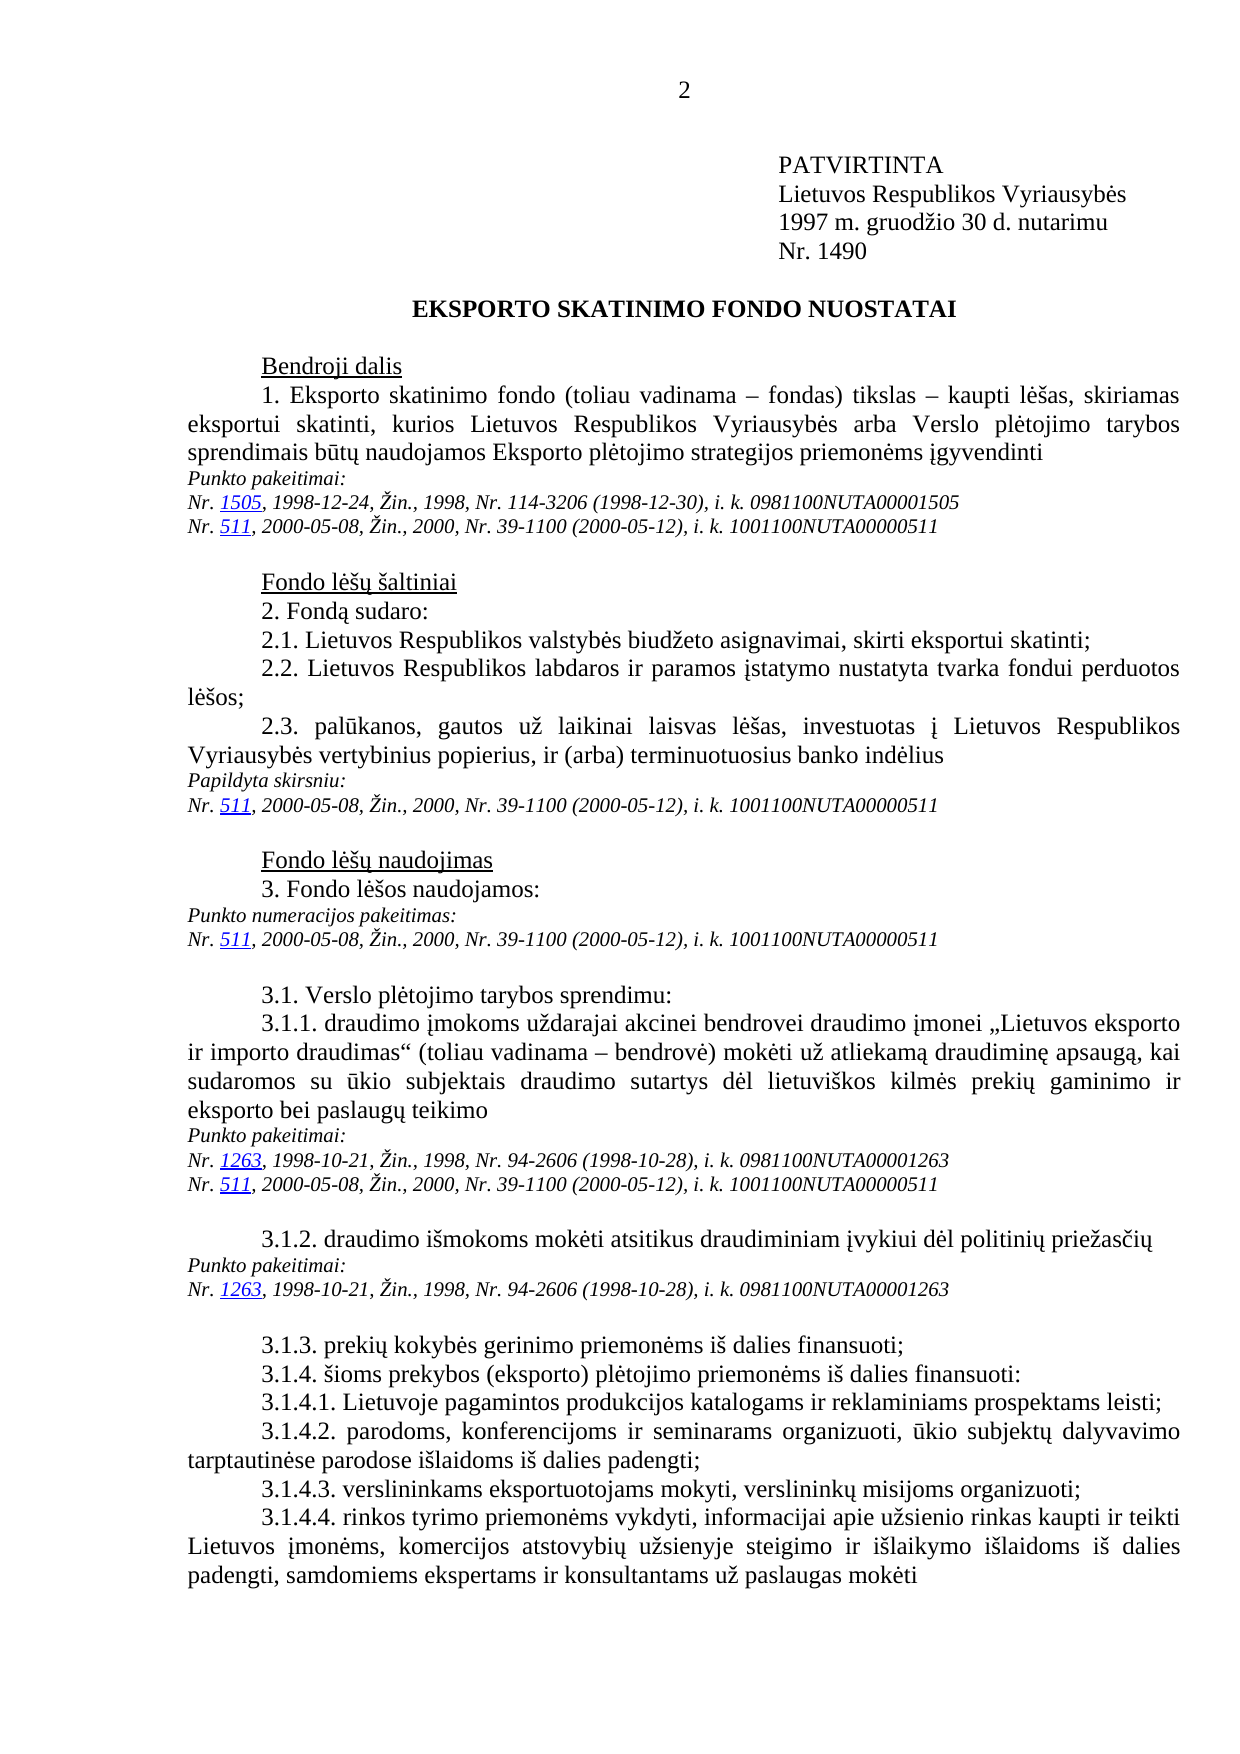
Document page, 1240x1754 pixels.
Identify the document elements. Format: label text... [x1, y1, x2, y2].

text Punkto pakeitimai: [187, 1253, 1181, 1277]
text Punkto pakeitimai: [187, 466, 1181, 490]
text 3.1. Verslo plėtojimo tarybos sprendimu: [187, 980, 1181, 1008]
text 1997 m. gruodžio 30 d. nutarimu [187, 207, 1181, 236]
text Nr. 1505, 1998-12-24, Žin., 1998, Nr. 114-3206 (1998-12-30), i. k. 0981100NUTA00001505 [187, 490, 1181, 514]
text 3. Fondo lėšos naudojamos: [187, 874, 1181, 903]
text Fondo lėšų šaltiniai [187, 567, 1181, 596]
text 3.1.4.2. parodoms, konferencijoms ir seminarams organizuoti, ūkio subjektų dalyvavimo tarptautinėse parodose išlaidoms iš dalies padengti; [187, 1416, 1181, 1474]
text Nr. 1490 [187, 236, 1181, 265]
text EKSPORTO SKATINIMO FONDO NUOSTATAI [187, 294, 1181, 322]
text Bendroji dalis [187, 351, 1181, 380]
text 2.3. palūkanos, gautos už laikinai laisvas lėšas, investuotas į Lietuvos Respublikos Vyriausybės vertybinius popierius, ir (arba) terminuotuosius banko indėlius [187, 711, 1181, 768]
text Punkto pakeitimai: [187, 1123, 1181, 1147]
text 1. Eksporto skatinimo fondo (toliau vadinama – fondas) tikslas – kaupti lėšas, skiriamas eksportui skatinti, kurios Lietuvos Respublikos Vyriausybės arba Verslo plėtojimo tarybos sprendimais būtų naudojamos Eksporto plėtojimo strategijos priemonėms įgyvendinti [187, 380, 1181, 466]
text Nr. 511, 2000-05-08, Žin., 2000, Nr. 39-1100 (2000-05-12), i. k. 1001100NUTA00000511 [187, 1172, 1181, 1196]
text Nr. 511, 2000-05-08, Žin., 2000, Nr. 39-1100 (2000-05-12), i. k. 1001100NUTA00000511 [187, 514, 1181, 538]
text 3.1.4.1. Lietuvoje pagamintos produkcijos katalogams ir reklaminiams prospektams leisti; [187, 1387, 1181, 1416]
text Fondo lėšų naudojimas [187, 845, 1181, 874]
text 3.1.1. draudimo įmokoms uždarajai akcinei bendrovei draudimo įmonei „Lietuvos eksporto ir importo draudimas“ (toliau vadinama – bendrovė) mokėti už atliekamą draudiminę apsaugą, kai sudaromos su ūkio subjektais draudimo sutartys dėl lietuviškos kilmės prekių gaminimo ir eksporto bei paslaugų teikimo [187, 1008, 1181, 1123]
text 3.1.4.3. verslininkams eksportuotojams mokyti, verslininkų misijoms organizuoti; [187, 1474, 1181, 1502]
text 3.1.3. prekių kokybės gerinimo priemonėms iš dalies finansuoti; [187, 1330, 1181, 1359]
text Punkto numeracijos pakeitimas: [187, 903, 1181, 927]
text Papildyta skirsniu: [187, 768, 1181, 792]
text 3.1.4.4. rinkos tyrimo priemonėms vykdyti, informacijai apie užsienio rinkas kaupti ir teikti Lietuvos įmonėms, komercijos atstovybių užsienyje steigimo ir išlaikymo išlaidoms iš dalies padengti, samdomiems ekspertams ir konsultantams už paslaugas mokėti [187, 1502, 1181, 1589]
text 3.1.2. draudimo išmokoms mokėti atsitikus draudiminiam įvykiui dėl politinių priežasčių [187, 1224, 1181, 1253]
text 2.2. Lietuvos Respublikos labdaros ir paramos įstatymo nustatyta tvarka fondui perduotos lėšos; [187, 653, 1181, 711]
text Nr. 511, 2000-05-08, Žin., 2000, Nr. 39-1100 (2000-05-12), i. k. 1001100NUTA00000511 [187, 927, 1181, 951]
text 2.1. Lietuvos Respublikos valstybės biudžeto asignavimai, skirti eksportui skatinti; [187, 625, 1181, 653]
text Nr. 1263, 1998-10-21, Žin., 1998, Nr. 94-2606 (1998-10-28), i. k. 0981100NUTA00001263 [187, 1277, 1181, 1301]
text Nr. 1263, 1998-10-21, Žin., 1998, Nr. 94-2606 (1998-10-28), i. k. 0981100NUTA00001263 [187, 1147, 1181, 1172]
text 3.1.4. šioms prekybos (eksporto) plėtojimo priemonėms iš dalies finansuoti: [187, 1359, 1181, 1387]
text Nr. 511, 2000-05-08, Žin., 2000, Nr. 39-1100 (2000-05-12), i. k. 1001100NUTA00000511 [187, 792, 1181, 817]
text 2. Fondą sudaro: [187, 596, 1181, 625]
text Lietuvos Respublikos Vyriausybės [187, 179, 1181, 207]
text PATVIRTINTA [778, 150, 1181, 179]
